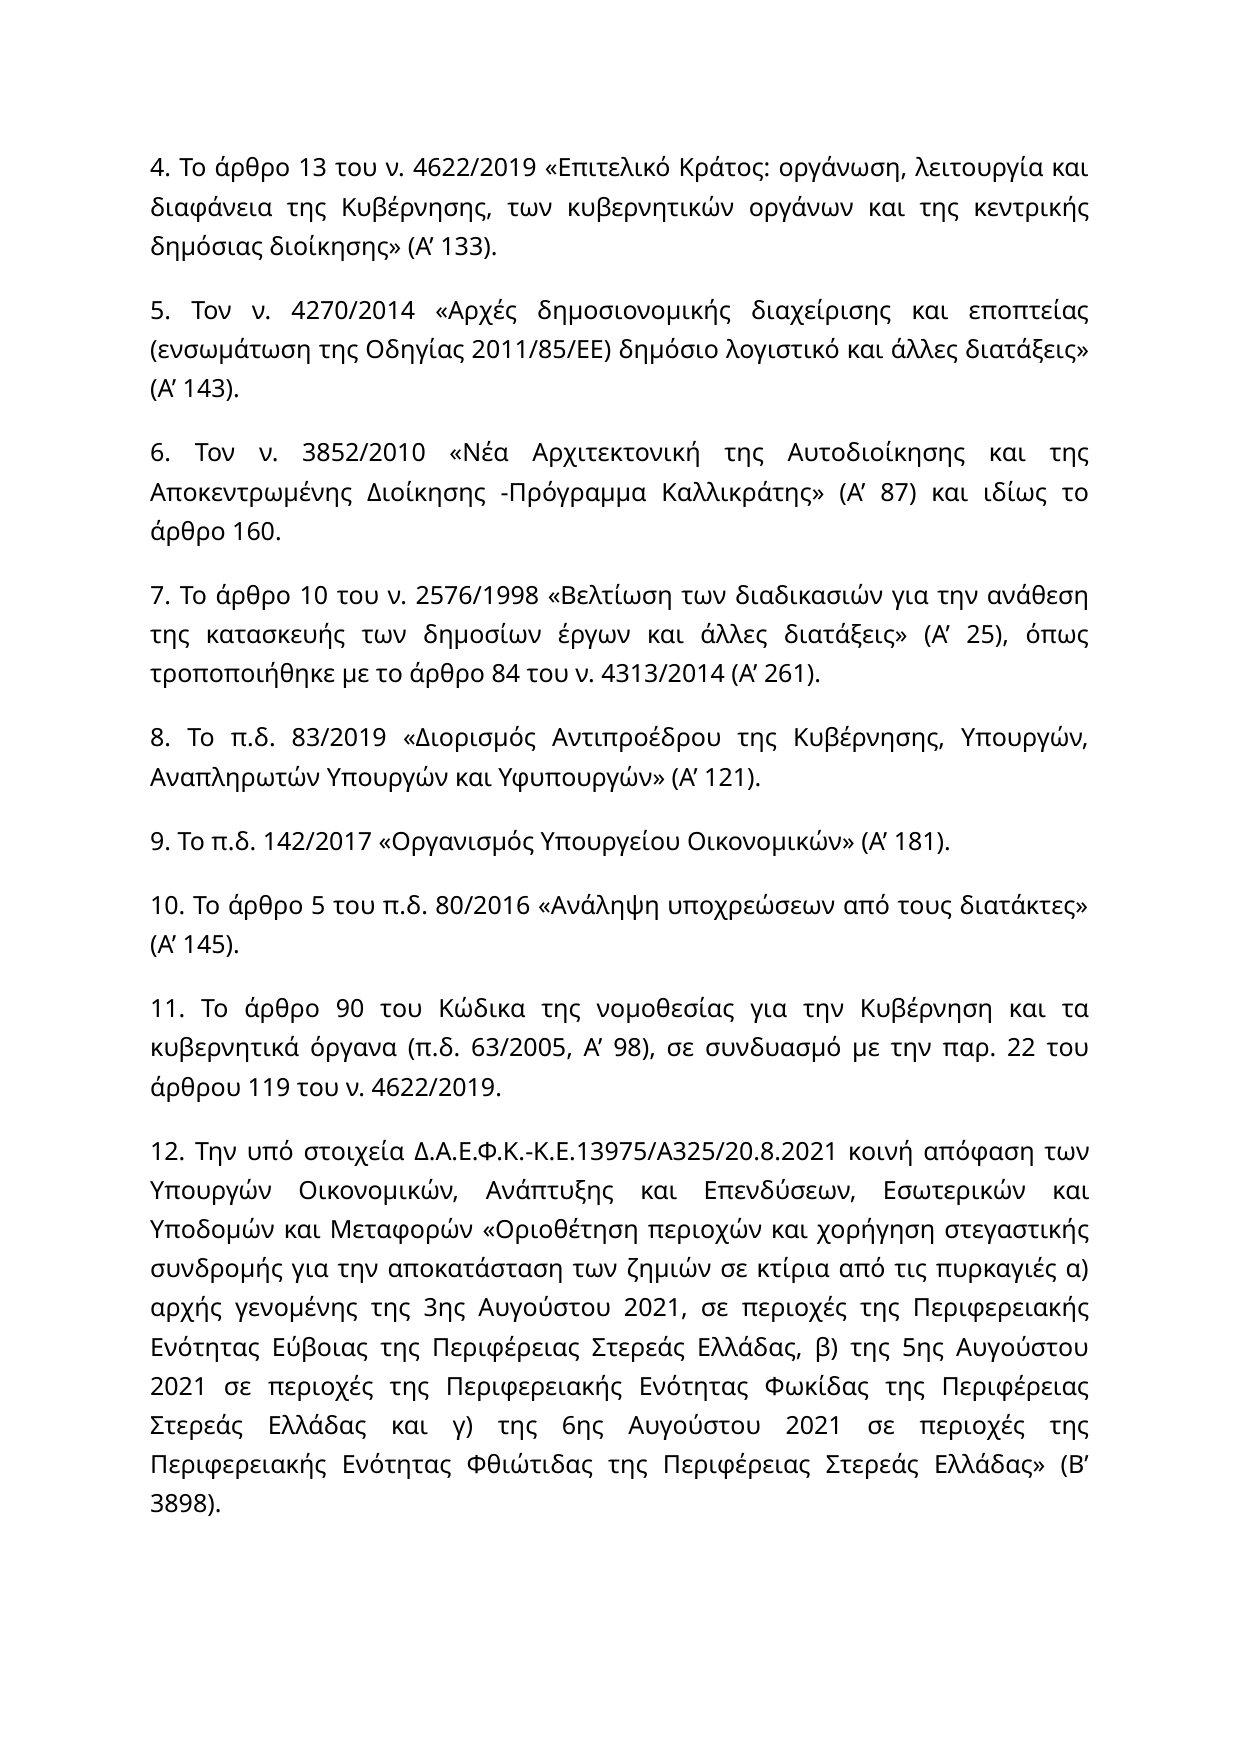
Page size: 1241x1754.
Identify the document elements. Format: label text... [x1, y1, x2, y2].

text 6. Τον ν. 3852/2010 «Νέα Αρχιτεκτονική της Αυτοδιοίκησης και της Αποκεντρωμένης Διοίκησης -Πρόγραμμα Καλλικράτης» (Α’ 87) και ιδίως το άρθρο 160. [150, 435, 1090, 547]
text 5. Τον ν. 4270/2014 «Αρχές δημοσιονομικής διαχείρισης και εποπτείας (ενσωμάτωση της Οδηγίας 2011/85/ΕΕ) δημόσιο λογιστικό και άλλες διατάξεις» (Α’ 143). [150, 292, 1090, 405]
text 4. Το άρθρο 13 του ν. 4622/2019 «Επιτελικό Κράτος: οργάνωση, λειτουργία και διαφάνεια της Κυβέρνησης, των κυβερνητικών οργάνων και της κεντρικής δημόσιας διοίκησης» (Α’ 133). [150, 150, 1090, 262]
text 9. Το π.δ. 142/2017 «Οργανισμός Υπουργείου Οικονομικών» (Α’ 181). [150, 823, 1090, 857]
text 7. Το άρθρο 10 του ν. 2576/1998 «Βελτίωση των διαδικασιών για την ανάθεση της κατασκευής των δημοσίων έργων και άλλες διατάξεις» (Α’ 25), όπως τροποποιήθηκε με το άρθρο 84 του ν. 4313/2014 (Α’ 261). [150, 577, 1090, 690]
text 12. Την υπό στοιχεία Δ.Α.Ε.Φ.Κ.-Κ.Ε.13975/Α325/20.8.2021 κοινή απόφαση των Υπουργών Οικονομικών, Ανάπτυξης και Επενδύσεων, Εσωτερικών και Υποδομών και Μεταφορών «Οριοθέτηση περιοχών και χορήγηση στεγαστικής συνδρομής για την αποκατάσταση των ζημιών σε κτίρια από τις πυρκαγιές α) αρχής γενομένης της 3ης Αυγούστου 2021, σε περιοχές της Περιφερειακής Ενότητας Εύβοιας της Περιφέρειας Στερεάς Ελλάδας, β) της 5ης Αυγούστου 2021 σε περιοχές της Περιφερειακής Ενότητας Φωκίδας της Περιφέρειας Στερεάς Ελλάδας και γ) της 6ης Αυγούστου 2021 σε περιοχές της Περιφερειακής Ενότητας Φθιώτιδας της Περιφέρειας Στερεάς Ελλάδας» (Β’ 3898). [150, 1133, 1090, 1520]
text 11. Το άρθρο 90 του Κώδικα της νομοθεσίας για την Κυβέρνηση και τα κυβερνητικά όργανα (π.δ. 63/2005, Α’ 98), σε συνδυασμό με την παρ. 22 του άρθρου 119 του ν. 4622/2019. [150, 991, 1090, 1103]
text 8. Το π.δ. 83/2019 «Διορισμός Αντιπροέδρου της Κυβέρνησης, Υπουργών, Αναπληρωτών Υπουργών και Υφυπουργών» (Α’ 121). [150, 720, 1090, 793]
text 10. Το άρθρο 5 του π.δ. 80/2016 «Ανάληψη υποχρεώσεων από τους διατάκτες» (Α’ 145). [150, 887, 1090, 961]
